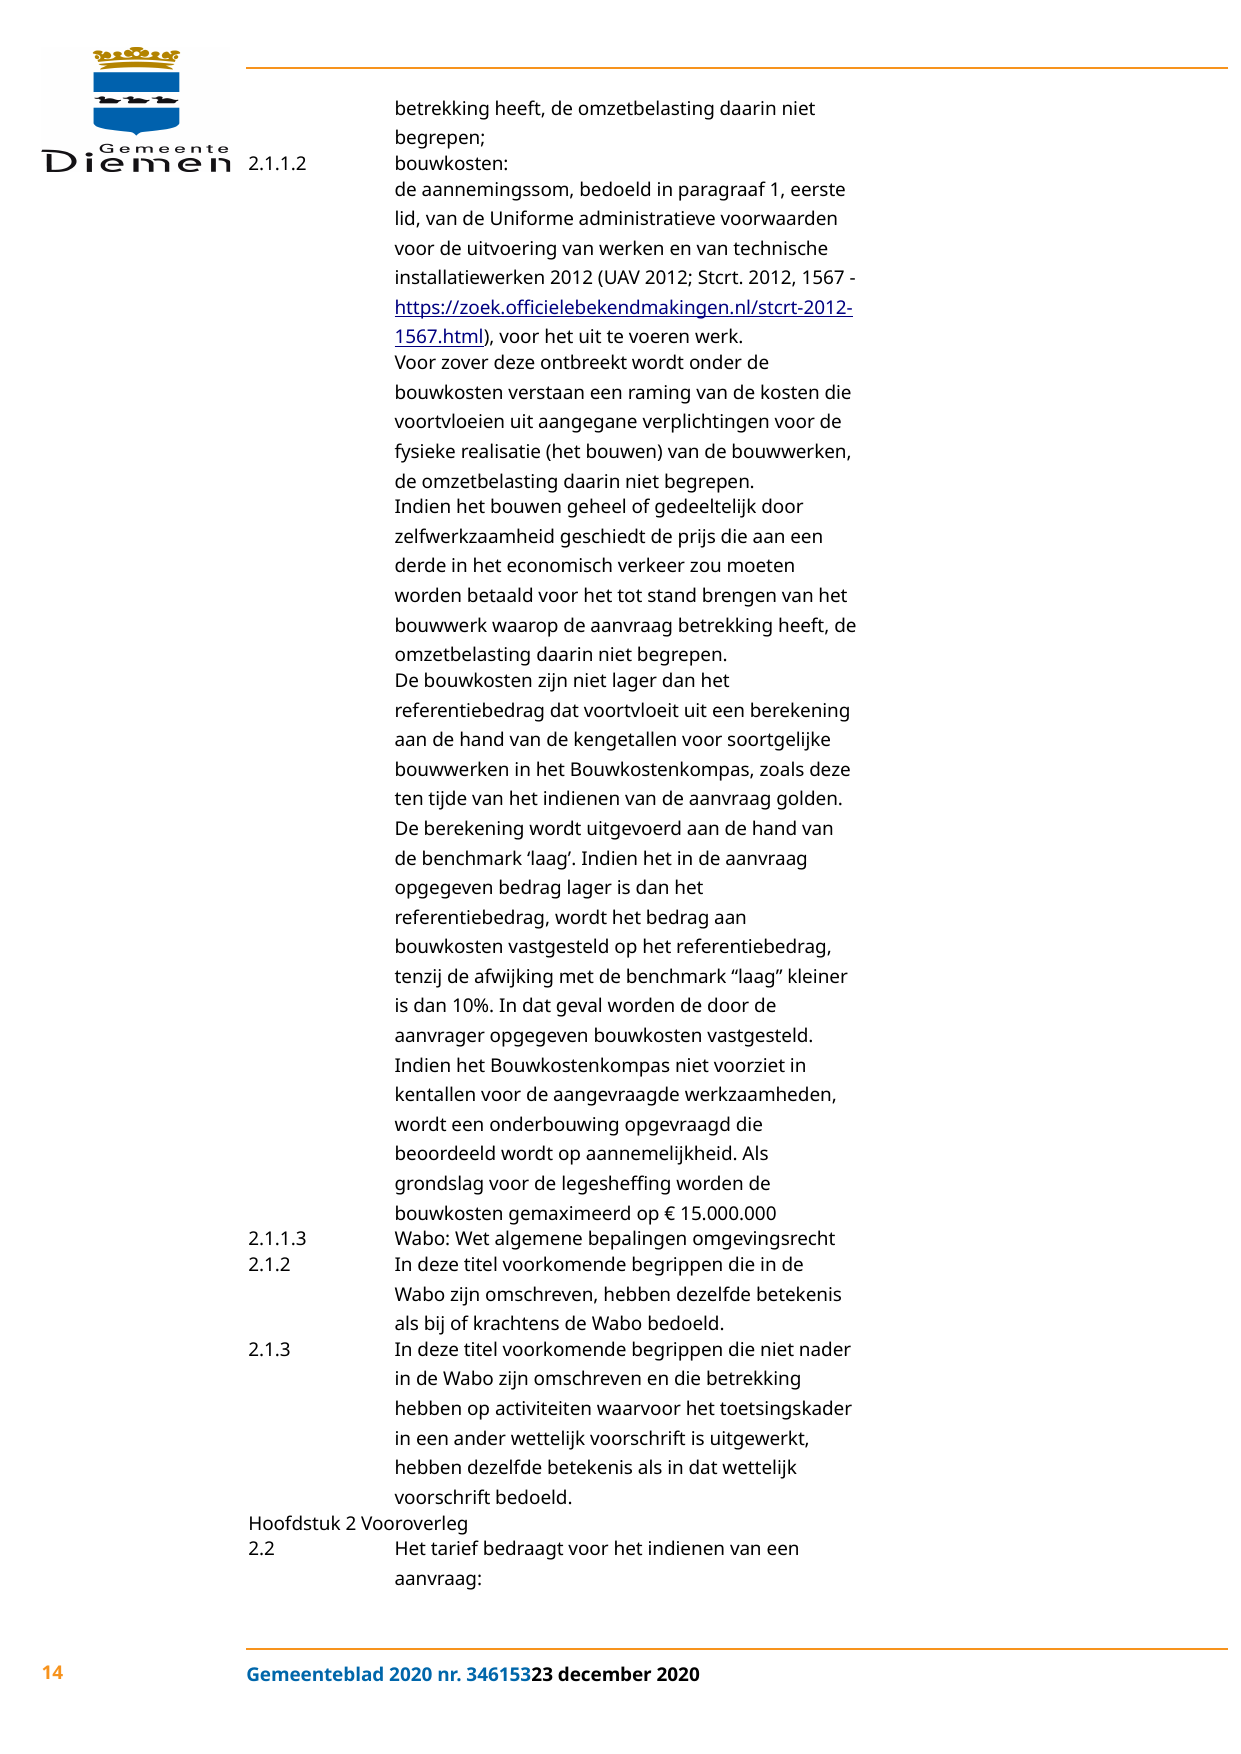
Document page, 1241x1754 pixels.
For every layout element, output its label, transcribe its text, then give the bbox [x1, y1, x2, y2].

table_cell 2.1.2 [248, 1251, 394, 1336]
table_cell [248, 95, 394, 150]
table_cell In deze titel voorkomende begrippen die niet nader in de Wabo zijn omschreven en die betrekking hebben op activiteiten waarvoor het toetsingskader in een ander wettelijk voorschrift is uitgewerkt, hebben dezelfde betekenis als in dat wettelijk voorschrift bedoeld. [394, 1336, 859, 1510]
table_cell [1005, 150, 1152, 176]
table_cell In deze titel voorkomende begrippen die in de Wabo zijn omschreven, hebben dezelfde betekenis als bij of krachtens de Wabo bedoeld. [394, 1251, 859, 1336]
table_cell 2.2 [248, 1535, 394, 1591]
table_cell [859, 1225, 1005, 1251]
table_cell [859, 350, 1005, 493]
table_cell [859, 176, 1005, 349]
table_cell [859, 1535, 1005, 1591]
table_cell [1005, 1510, 1152, 1535]
table_cell De bouwkosten zijn niet lager dan het referentiebedrag dat voortvloeit uit een berekening aan de hand van de kengetallen voor soortgelijke bouwwerken in het Bouwkostenkompas, zoals deze ten tijde van het indienen van de aanvraag golden. De berekening wordt uitgevoerd aan de hand van de benchmark ‘laag’. Indien het in de aanvraag opgegeven bedrag lager is dan het referentiebedrag, wordt het bedrag aan bouwkosten vastgesteld op het referentiebedrag, tenzij de afwijking met de benchmark “laag” kleiner is dan 10%. In dat geval worden de door de aanvrager opgegeven bouwkosten vastgesteld. Indien het Bouwkostenkompas niet voorziet in kentallen voor de aangevraagde werkzaamheden, wordt een onderbouwing opgevraagd die beoordeeld wordt op aannemelijkheid. Als grondslag voor de legesheffing worden de bouwkosten gemaximeerd op € 15.000.000 [394, 667, 859, 1225]
table_cell [1005, 494, 1152, 667]
table_cell [859, 1251, 1005, 1336]
table_cell Voor zover deze ontbreekt wordt onder de bouwkosten verstaan een raming van de kosten die voortvloeien uit aangegane verplichtingen voor de fysieke realisatie (het bouwen) van de bouwwerken, de omzetbelasting daarin niet begrepen. [394, 350, 859, 493]
table_cell [1005, 176, 1152, 349]
table_cell [859, 95, 1005, 150]
table_cell Hoofdstuk 2 Vooroverleg [248, 1510, 859, 1535]
table_cell bouwkosten: [394, 150, 859, 176]
table_cell 2.1.1.2 [248, 150, 394, 176]
table_cell 2.1.3 [248, 1336, 394, 1510]
table_cell [1005, 1535, 1152, 1591]
table_cell [1005, 350, 1152, 493]
table_cell [859, 667, 1005, 1225]
picture [41, 47, 231, 172]
table_cell [1005, 1225, 1152, 1251]
table_cell [248, 667, 394, 1225]
table_cell betrekking heeft, de omzetbelasting daarin niet begrepen; [394, 95, 859, 150]
table_cell [859, 150, 1005, 176]
table_cell [248, 176, 394, 349]
table_cell [1005, 667, 1152, 1225]
table_cell [859, 1336, 1005, 1510]
table_cell de aannemingssom, bedoeld in paragraaf 1, eerste lid, van de Uniforme administratieve voorwaarden voor de uitvoering van werken en van technische installatiewerken 2012 (UAV 2012; Stcrt. 2012, 1567 - https://zoek.officielebekendmakingen.nl/stcrt-2012-1567.html), voor het uit te voeren werk. [394, 176, 859, 349]
table_cell Indien het bouwen geheel of gedeeltelijk door zelfwerkzaamheid geschiedt de prijs die aan een derde in het economisch verkeer zou moeten worden betaald voor het tot stand brengen van het bouwwerk waarop de aanvraag betrekking heeft, de omzetbelasting daarin niet begrepen. [394, 494, 859, 667]
table_cell [1005, 1251, 1152, 1336]
table_cell [248, 494, 394, 667]
table_cell [248, 350, 394, 493]
table_cell Het tarief bedraagt voor het indienen van een aanvraag: [394, 1535, 859, 1591]
table_cell [859, 1510, 1005, 1535]
table_cell [859, 494, 1005, 667]
table_cell [1005, 95, 1152, 150]
table_cell [1005, 1336, 1152, 1510]
table_cell 2.1.1.3 [248, 1225, 394, 1251]
table_cell Wabo: Wet algemene bepalingen omgevingsrecht [394, 1225, 859, 1251]
